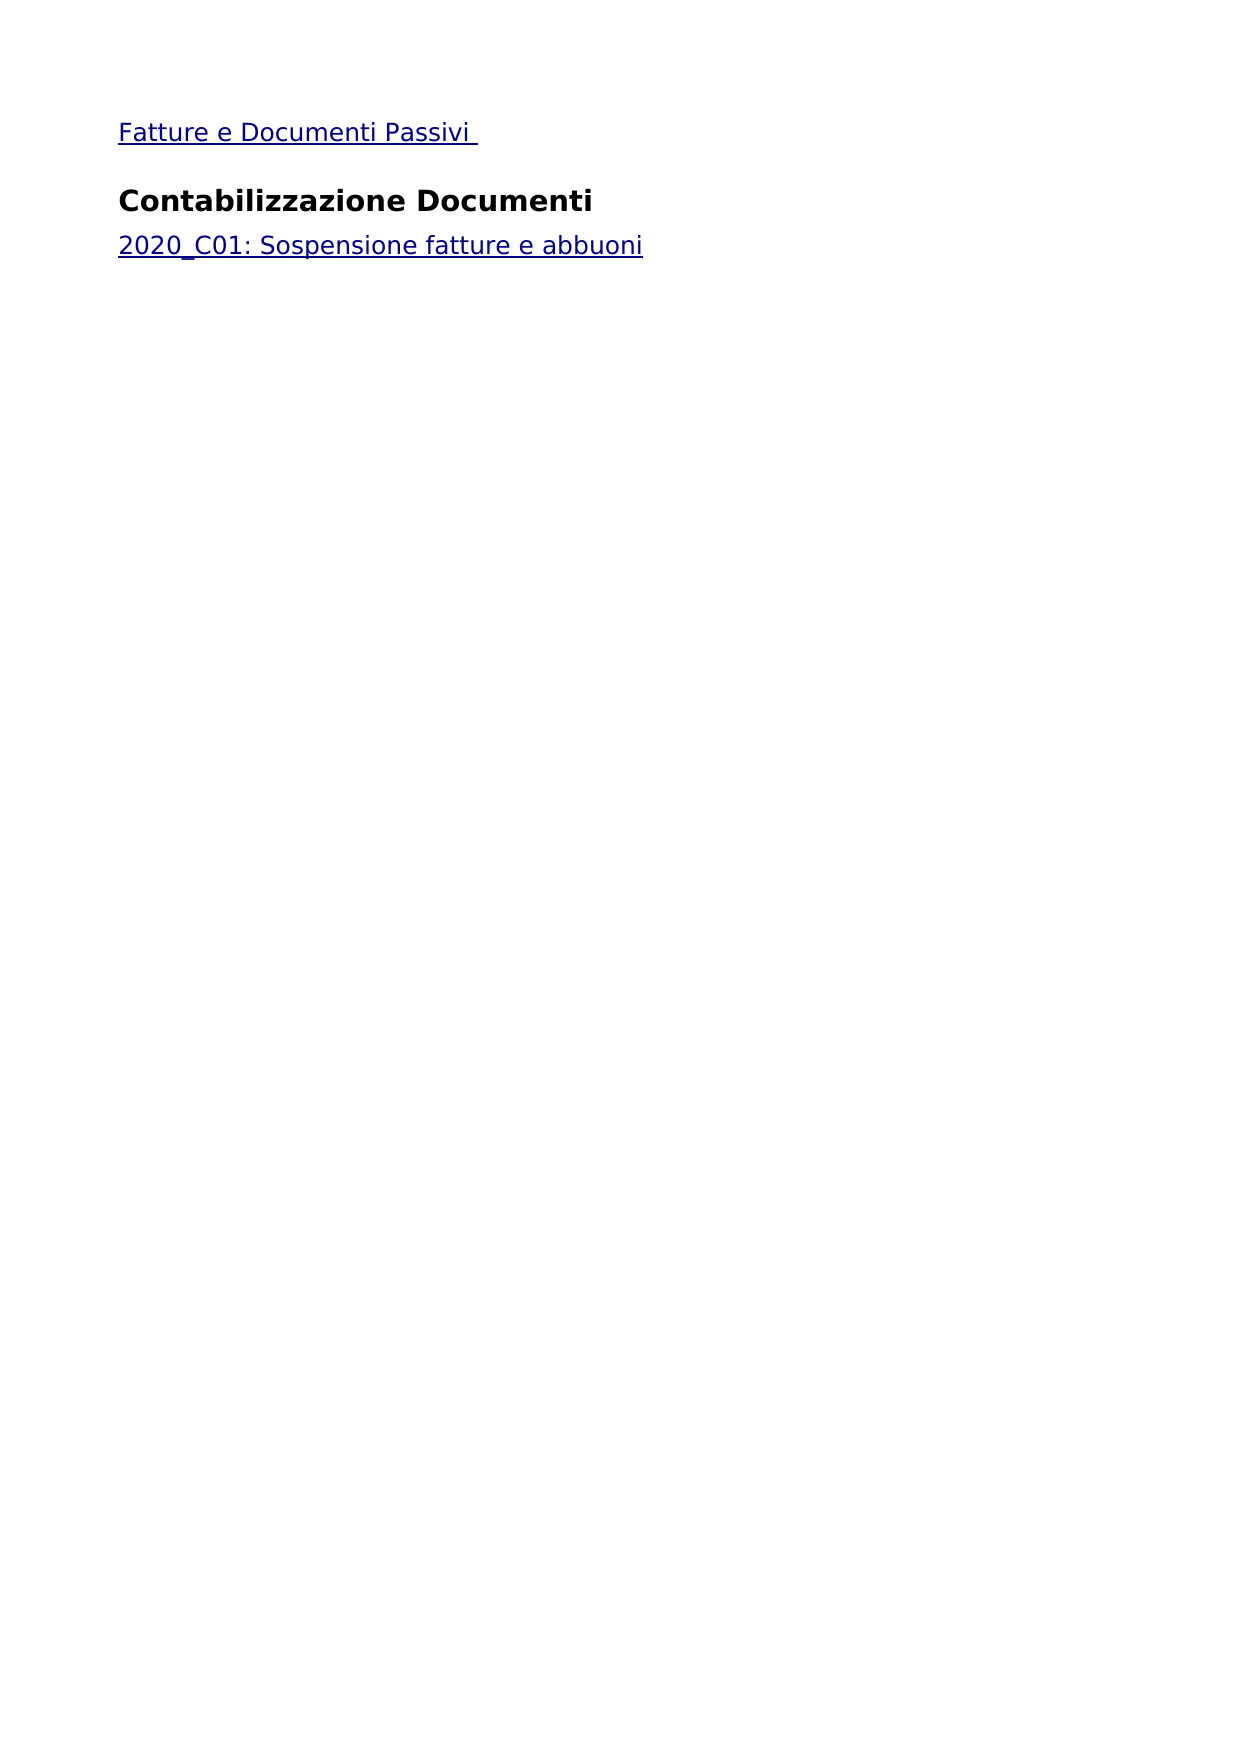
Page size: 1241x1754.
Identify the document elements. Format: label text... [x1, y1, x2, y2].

subtitle Contabilizzazione Documenti [118, 185, 1122, 219]
text Fatture e Documenti Passivi [118, 118, 1122, 147]
text 2020_C01: Sospensione fatture e abbuoni [118, 231, 1122, 260]
